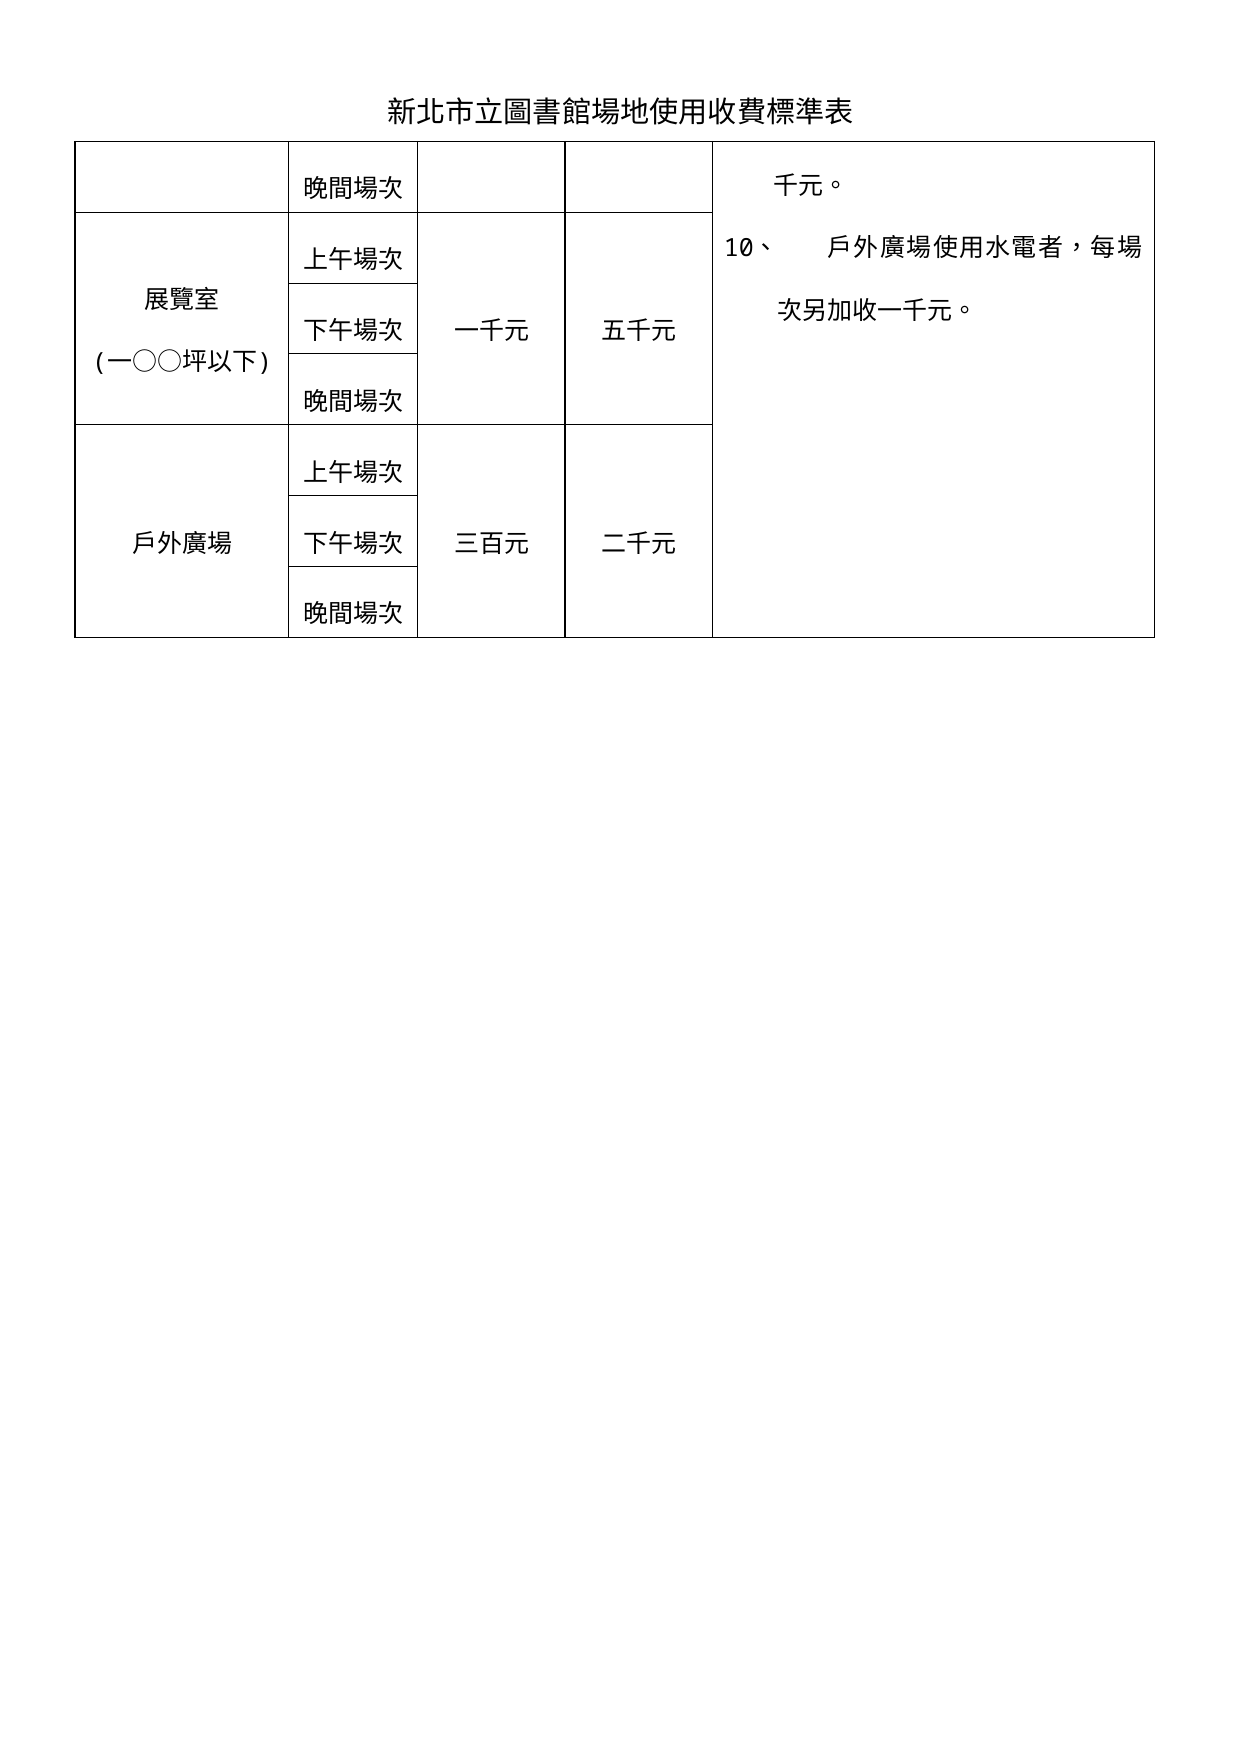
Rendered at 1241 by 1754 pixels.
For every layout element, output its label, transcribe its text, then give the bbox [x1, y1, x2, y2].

table_cell 三百元 [418, 425, 564, 637]
table_cell [566, 142, 712, 212]
table_cell 五千元 [566, 213, 712, 424]
table_cell 一千元 [418, 213, 564, 424]
table_cell 展覽室 (一○○坪以下) [76, 213, 288, 424]
table_cell 戶外廣場 [76, 425, 288, 637]
table_cell 上午場次 [289, 425, 417, 495]
table_cell 下午場次 [289, 496, 417, 566]
table_cell [76, 142, 288, 212]
table_cell [418, 142, 564, 212]
table_cell 晚間場次 [289, 142, 417, 212]
table_cell 下午場次 [289, 284, 417, 353]
table_cell 二千元 [566, 425, 712, 637]
table_cell 晚間場次 [289, 567, 417, 637]
table_cell 晚間場次 [289, 354, 417, 424]
table_cell 上午場次 [289, 213, 417, 282]
table_cell 使用費依下列場次計算；每場次以三小時計，不足三小時按三小時計： （一）上午場次：九時至十二時。 （二）下午場次：十四時至十七時。 （三）晚間場次：十八時至二十一時。 排演、預演及演出時應配合場地空檔舉行。 逾時使用：以一小時為基數，可申請之時段如下，八時至九時、十二時至十三時、十三時至十四時、十七時至十八時，未滿一小時以一小時計算。 鋼琴每場次使用費二千五百元，不含調音費，若須調音應自行負責。 使用費含空調、水電費，不含設備使用費，設備視各館狀況提供使用。 燈光外接用電之費用依下列項目計算： （一）演藝廳：每場次三千元。 （二）演講廳、會議室、視聽室、多功能活動室、研習教室、展覽室：每場次一千元。 七、逾時費用按小時依該場次使用費比例加收，未滿一小時按一小時計。 八、燈光外接用電之逾時費用，按小時依該場次費用比例加收，不足一小時按一小時計。 演藝廳使用投影機者，每場次三千元。 戶外廣場使用水電者，每場次另加收一千元。 [713, 142, 1154, 637]
